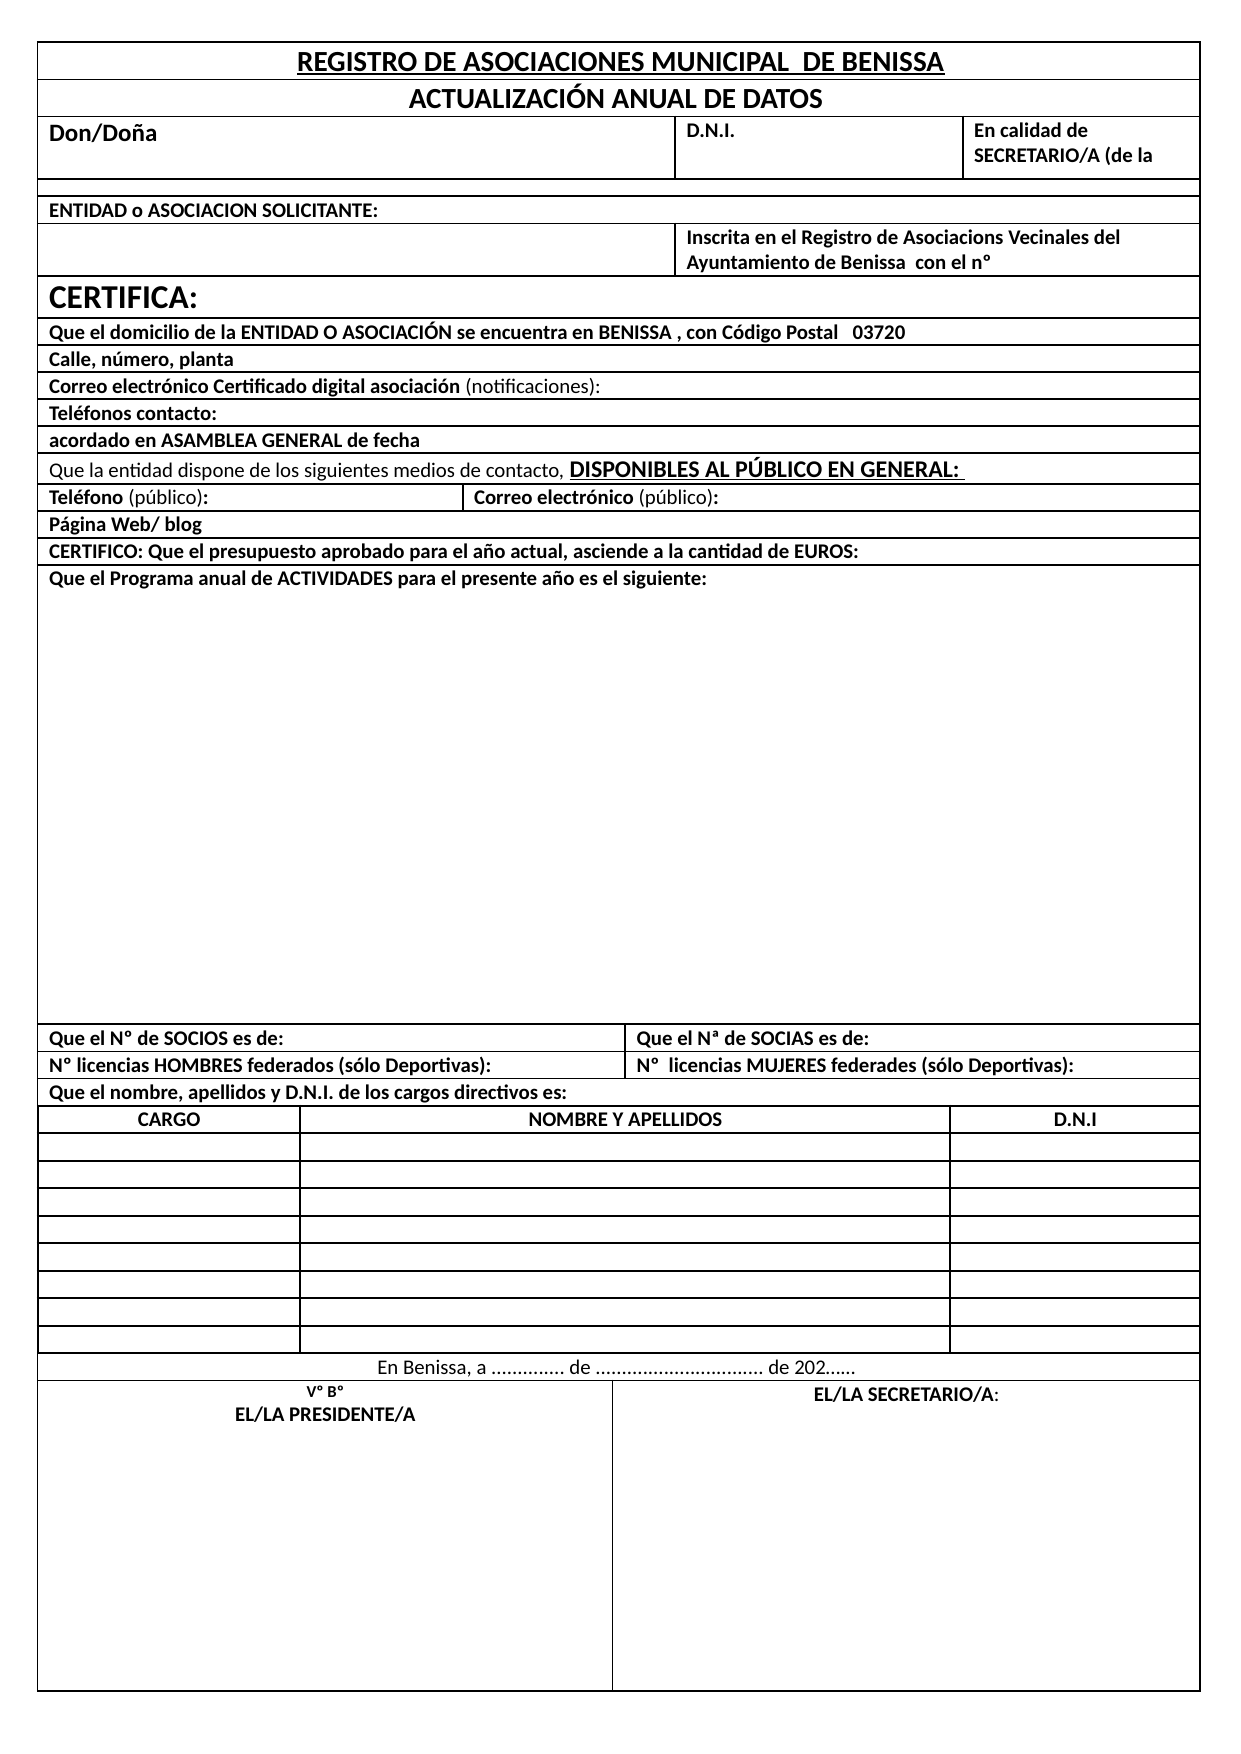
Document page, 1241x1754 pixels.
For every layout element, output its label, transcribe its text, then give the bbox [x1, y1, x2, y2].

table_cell Inscrita en el Registro de Asociacions Vecinales del Ayuntamiento de Benissa con el nº [676, 224, 1199, 275]
table_cell [39, 1162, 299, 1187]
table_header REGISTRO DE ASOCIACIONES MUNICIPAL DE BENISSA [38, 43, 1199, 78]
table_cell ENTIDAD o ASOCIACION SOLICITANTE: [38, 197, 1199, 223]
table_cell Que la entidad dispone de los siguientes medios de contacto, DISPONIBLES AL PÚBLICO EN GENERAL: [38, 454, 1199, 483]
table_cell [301, 1244, 949, 1269]
table_cell [301, 1299, 949, 1324]
table_cell Nº licencias MUJERES federades (sólo Deportivas): [626, 1052, 1199, 1077]
table_cell CERTIFICA: [38, 277, 1199, 317]
table_cell Nº licencias HOMBRES federados (sólo Deportivas): [38, 1052, 624, 1077]
table_cell [301, 1162, 949, 1187]
table_cell ACTUALIZACIÓN ANUAL DE DATOS [38, 80, 1199, 116]
table_cell Teléfono (público): [38, 485, 462, 510]
table_cell NOMBRE Y APELLIDOS [301, 1107, 949, 1132]
table_cell [39, 1327, 299, 1352]
table_cell D.N.I. [676, 117, 962, 178]
table_cell [39, 1299, 299, 1324]
table_cell [39, 1134, 299, 1159]
table_cell [951, 1244, 1199, 1269]
table_cell acordado en ASAMBLEA GENERAL de fecha [38, 427, 1199, 452]
table_cell Correo electrónico (público): [464, 485, 1199, 510]
table_cell En calidad de SECRETARIO/A (de la [964, 117, 1199, 178]
table_cell [951, 1327, 1199, 1352]
table_cell [39, 1217, 299, 1242]
table_cell Correo electrónico Certificado digital asociación (notificaciones): [38, 373, 1199, 398]
table_cell [301, 1327, 949, 1352]
table_cell [301, 1217, 949, 1242]
table_cell Que el Nº de SOCIOS es de: [38, 1025, 624, 1051]
table_cell D.N.I [951, 1107, 1199, 1132]
table_cell Página Web/ blog [38, 512, 1199, 537]
table_cell [951, 1189, 1199, 1214]
table_cell CERTIFICO: Que el presupuesto aprobado para el año actual, asciende a la cantidad de EUROS: [38, 539, 1199, 564]
table_cell Que el domicilio de la ENTIDAD O ASOCIACIÓN se encuentra en BENISSA , con Código Postal 03720 [38, 319, 1199, 344]
table_cell [301, 1134, 949, 1159]
table_cell [301, 1189, 949, 1214]
table_cell [301, 1272, 949, 1297]
table_cell [39, 1244, 299, 1269]
table_cell Calle, número, planta [38, 346, 1199, 371]
table_cell EL/LA SECRETARIO/A: [613, 1381, 1199, 1690]
table_cell Que el Nª de SOCIAS es de: [626, 1025, 1199, 1051]
table_cell Don/Doña [38, 117, 674, 178]
table_cell [39, 1189, 299, 1214]
table_cell Teléfonos contacto: [38, 400, 1199, 425]
table_cell Que el nombre, apellidos y D.N.I. de los cargos directivos es: [38, 1079, 1199, 1104]
table_cell [951, 1272, 1199, 1297]
table_cell Vº Bº EL/LA PRESIDENTE/A [38, 1381, 612, 1690]
table_cell CARGO [39, 1107, 299, 1132]
table_cell [38, 224, 674, 275]
table_cell [951, 1162, 1199, 1187]
table_cell En Benissa, a .............. de ................................ de 202…... [38, 1354, 1199, 1379]
table_cell [951, 1134, 1199, 1159]
table_cell [38, 180, 1199, 195]
table_cell Que el Programa anual de ACTIVIDADES para el presente año es el siguiente: [38, 566, 1199, 1023]
table_cell [951, 1217, 1199, 1242]
table_cell [951, 1299, 1199, 1324]
table_cell [39, 1272, 299, 1297]
